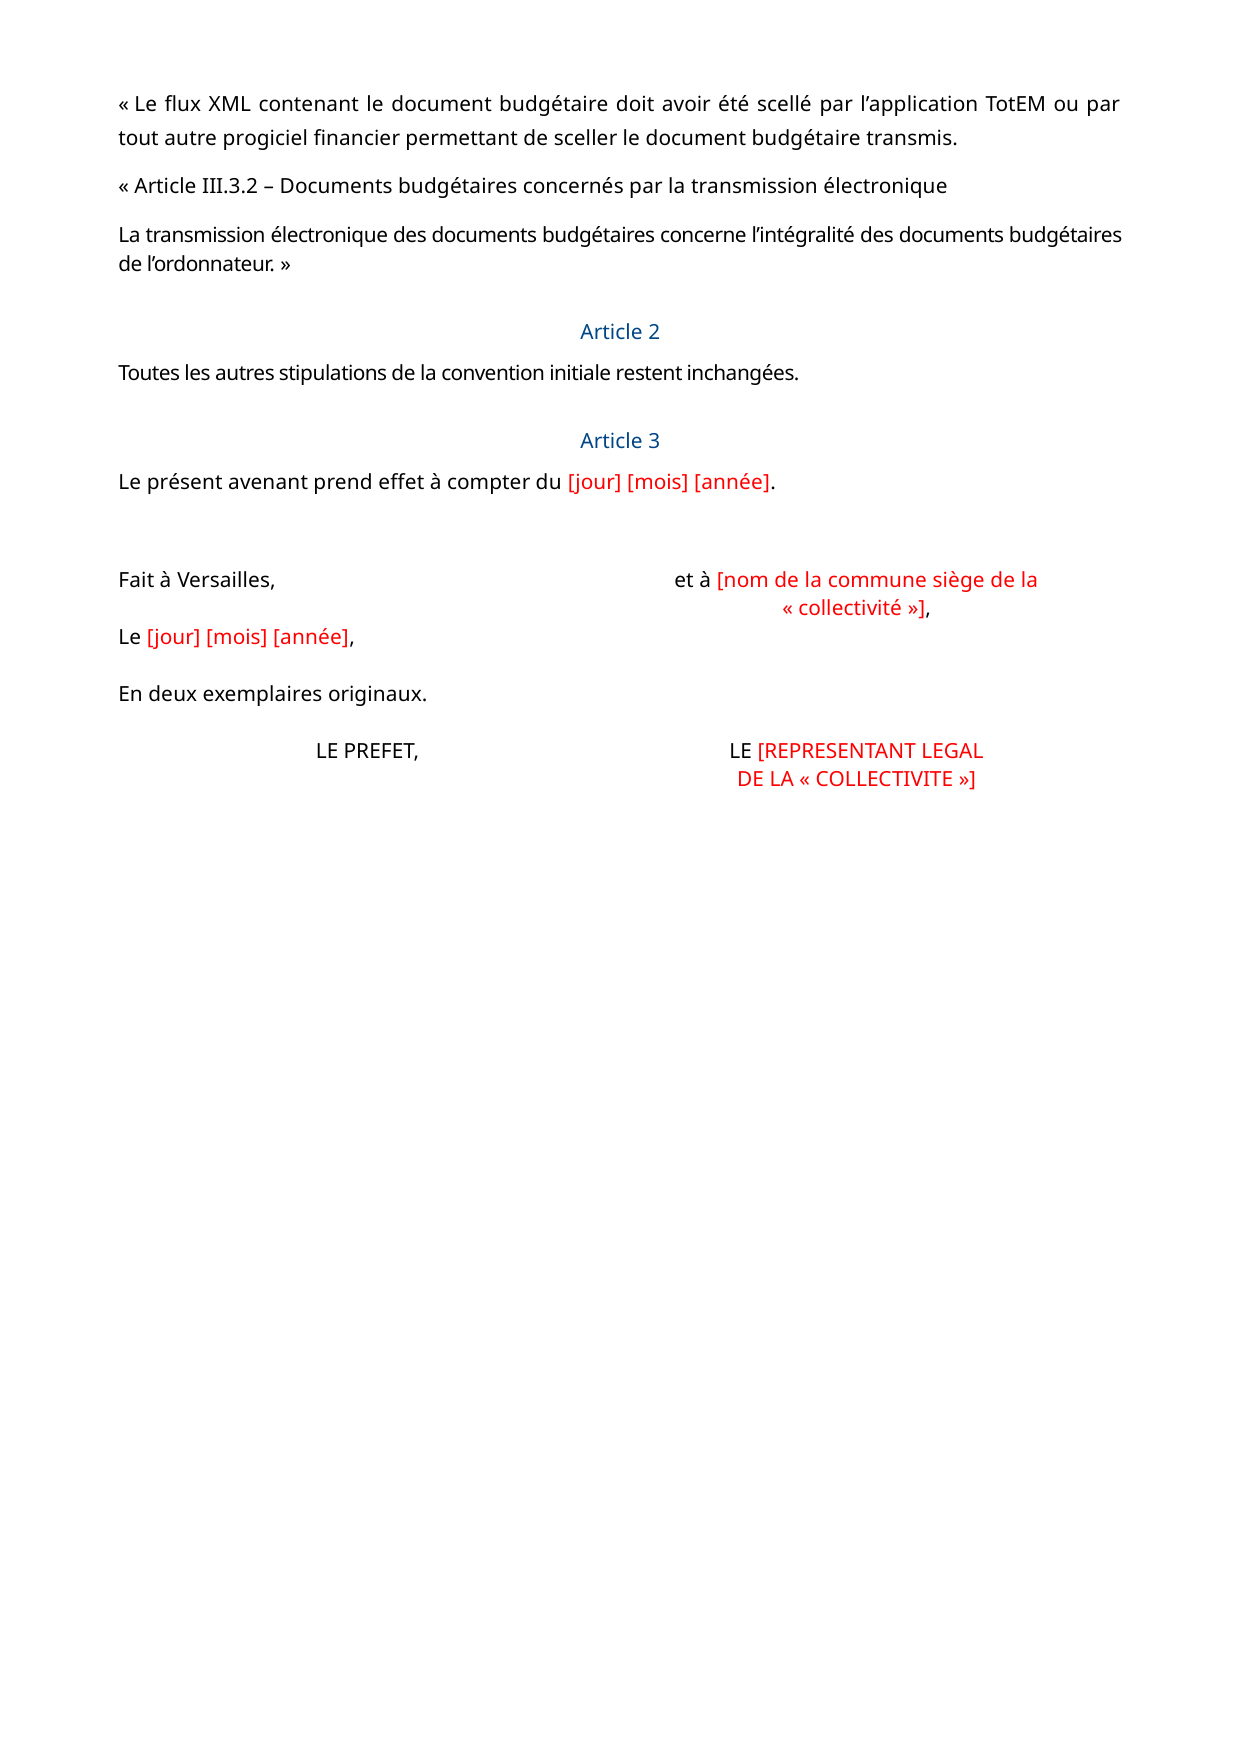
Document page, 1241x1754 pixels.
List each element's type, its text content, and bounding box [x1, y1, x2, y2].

subtitle Article 2 [118, 317, 1122, 345]
subtitle Article 3 [118, 426, 1122, 454]
text Toutes les autres stipulations de la convention initiale restent inchangées. [118, 358, 1122, 386]
table_header Fait à Versailles, Le [jour] [mois] [année], En deux exemplaires originaux. [118, 565, 616, 736]
table_cell LE PREFET, [118, 736, 616, 821]
text La transmission électronique des documents budgétaires concerne l’intégralité des documents budgétaires de l’ordonnateur. » [118, 220, 1122, 277]
table_header et à [nom de la commune siège de la « collectivité »], [616, 565, 1096, 736]
text Le présent avenant prend effet à compter du [jour] [mois] [année]. [118, 467, 1122, 496]
table_cell LE [REPRESENTANT LEGAL DE LA « COLLECTIVITE »] [616, 736, 1096, 821]
text « Article III.3.2 – Documents budgétaires concernés par la transmission électronique [118, 171, 1122, 200]
text « Le flux XML contenant le document budgétaire doit avoir été scellé par l’application TotEM ou par tout autre progiciel financier permettant de sceller le document budgétaire transmis. [118, 88, 1122, 151]
